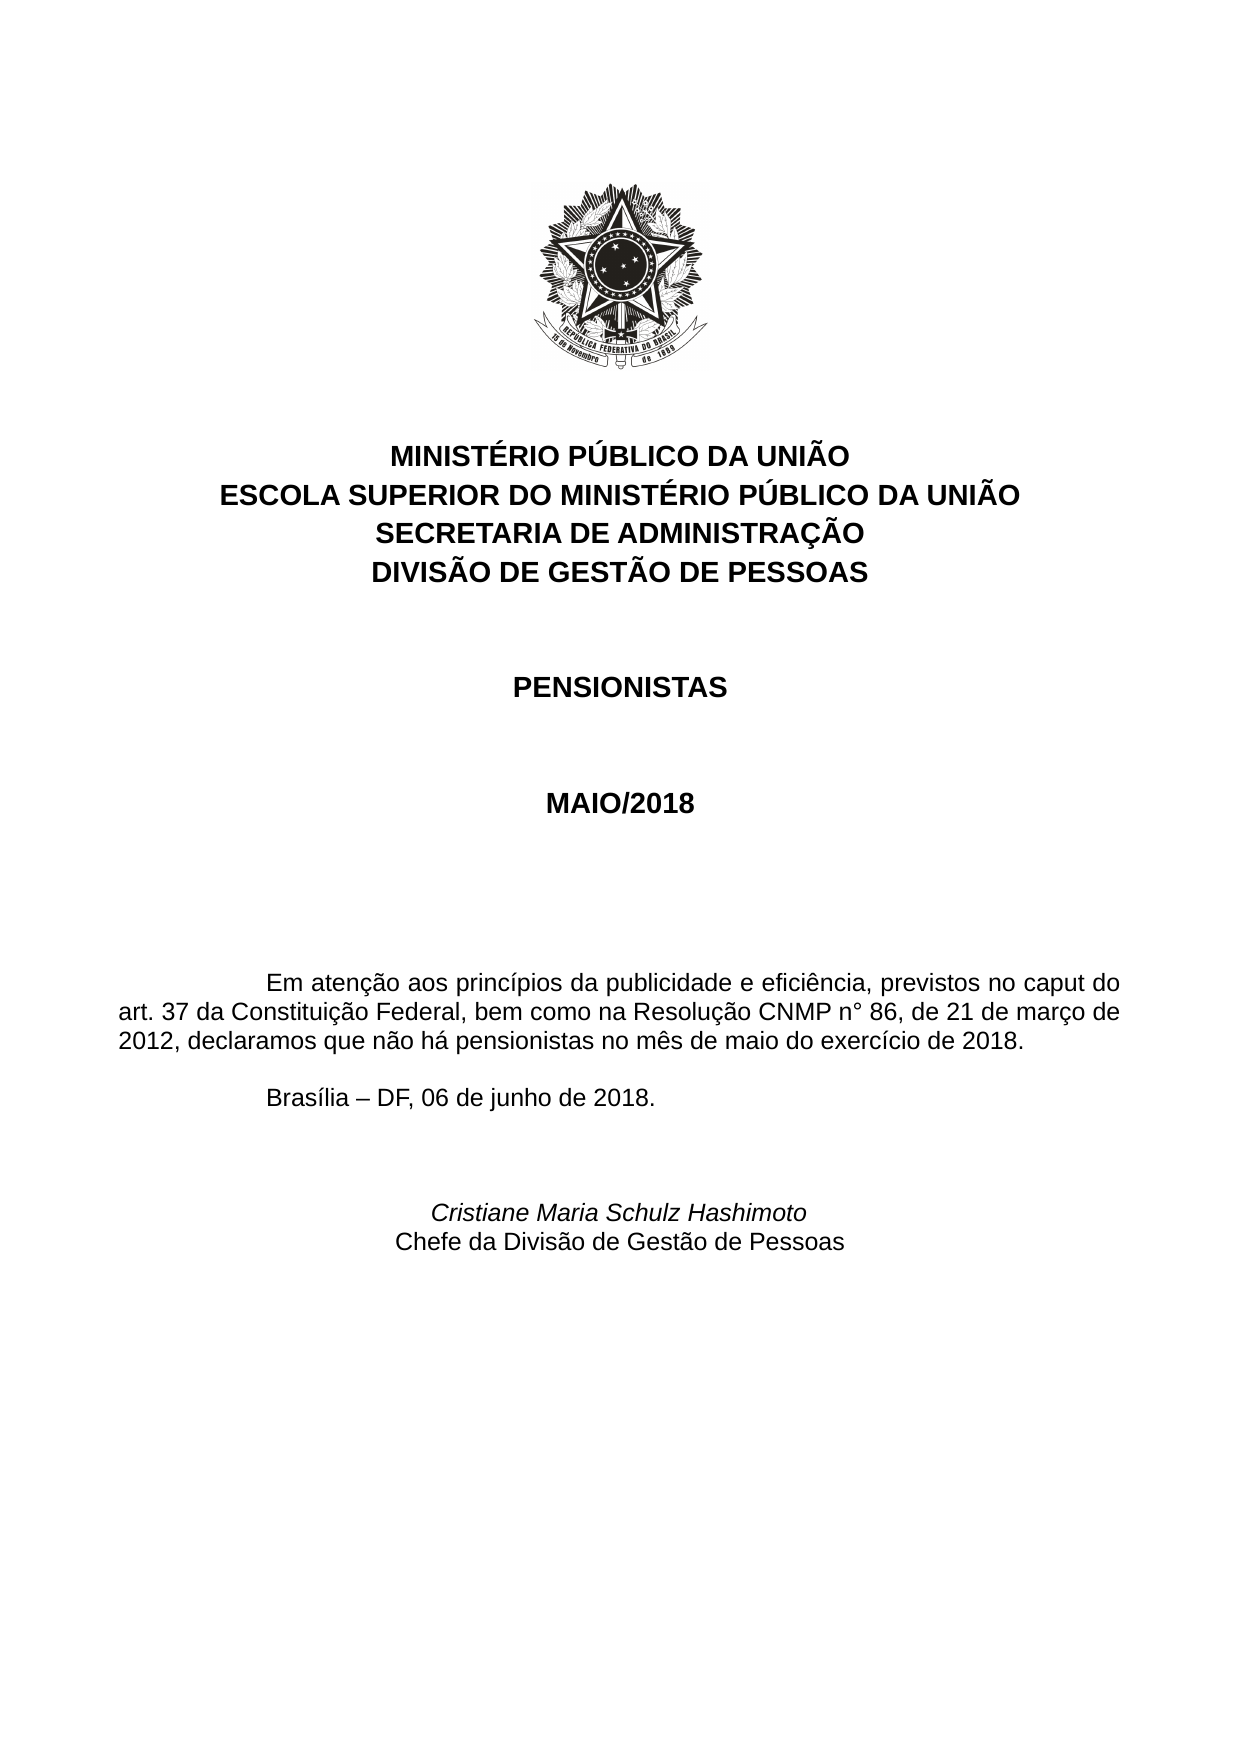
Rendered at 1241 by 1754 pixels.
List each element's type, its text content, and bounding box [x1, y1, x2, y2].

text DIVISÃO DE GESTÃO DE PESSOAS [118, 555, 1122, 588]
text Brasília – DF, 06 de junho de 2018. [118, 1083, 1122, 1112]
text Chefe da Divisão de Gestão de Pessoas [118, 1227, 1122, 1256]
text Em atenção aos princípios da publicidade e eficiência, previstos no caput do art. 37 da Constituição Federal, bem como na Resolução CNMP n° 86, de 21 de março de 2012, declaramos que não há pensionistas no mês de maio do exercício de 2018. [118, 968, 1122, 1054]
text ESCOLA SUPERIOR DO MINISTÉRIO PÚBLICO DA UNIÃO [118, 478, 1122, 511]
text SECRETARIA DE ADMINISTRAÇÃO [118, 516, 1122, 550]
picture [530, 182, 710, 371]
text Cristiane Maria Schulz Hashimoto [118, 1198, 1122, 1227]
text MINISTÉRIO PÚBLICO DA UNIÃO [118, 439, 1122, 473]
text PENSIONISTAS [118, 670, 1122, 704]
text MAIO/2018 [118, 786, 1122, 819]
